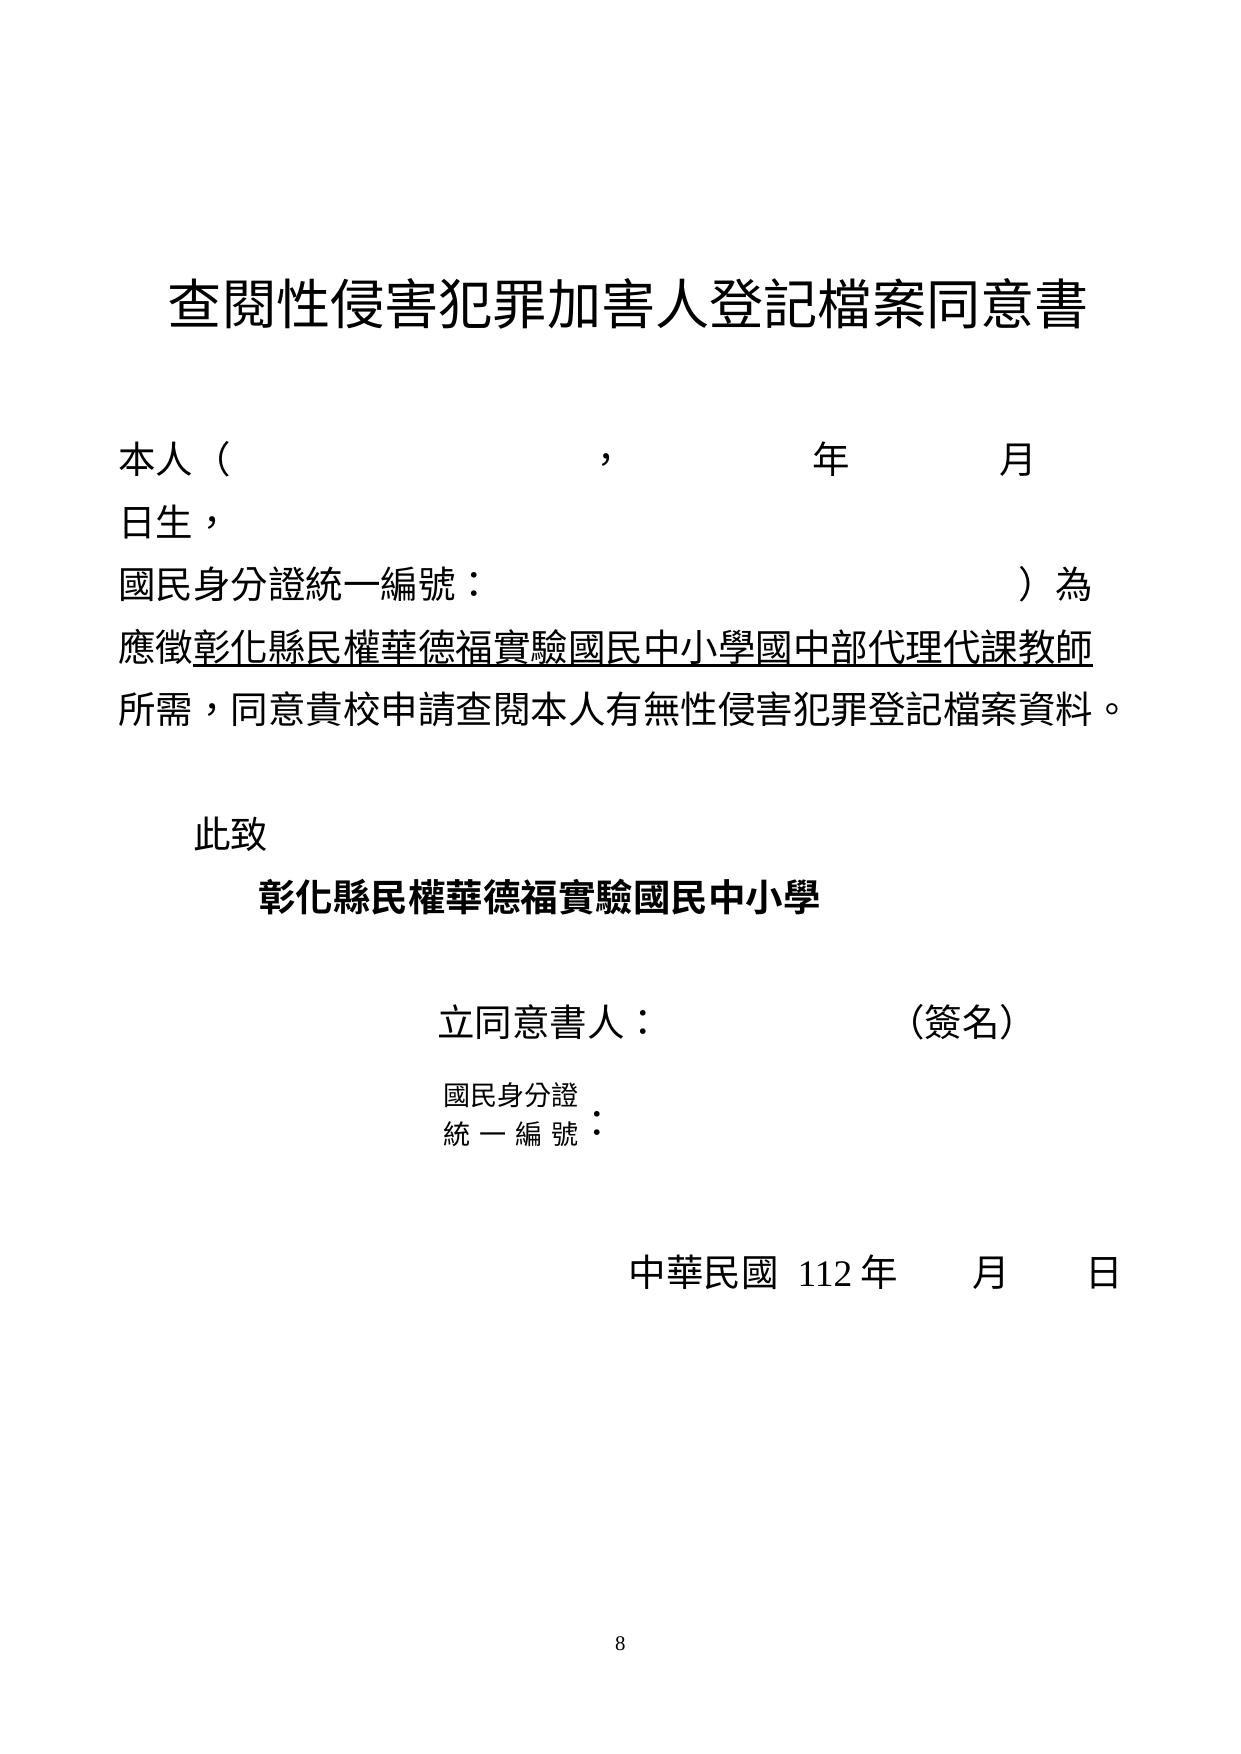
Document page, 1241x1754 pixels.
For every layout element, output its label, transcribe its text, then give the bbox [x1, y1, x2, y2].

text 立同意書人： （簽名） [118, 978, 1122, 1040]
text 國民身分證統一編號： ）為應徵彰化縣民權華德福實驗國民中小學國中部代理代課教師所需，同意貴校申請查閱本人有無性侵害犯罪登記檔案資料。 [118, 540, 1122, 728]
text 國民身分證統一編號： [118, 1040, 1122, 1165]
text 本人（ ， 年 月 日生， [118, 415, 1122, 540]
text 查閱性侵害犯罪加害人登記檔案同意書 [118, 228, 1138, 353]
text 中華民國 112年 月 日 [118, 1228, 1122, 1290]
text 此致 [118, 790, 1122, 853]
text 彰化縣民權華德福實驗國民中小學 [118, 853, 1122, 915]
